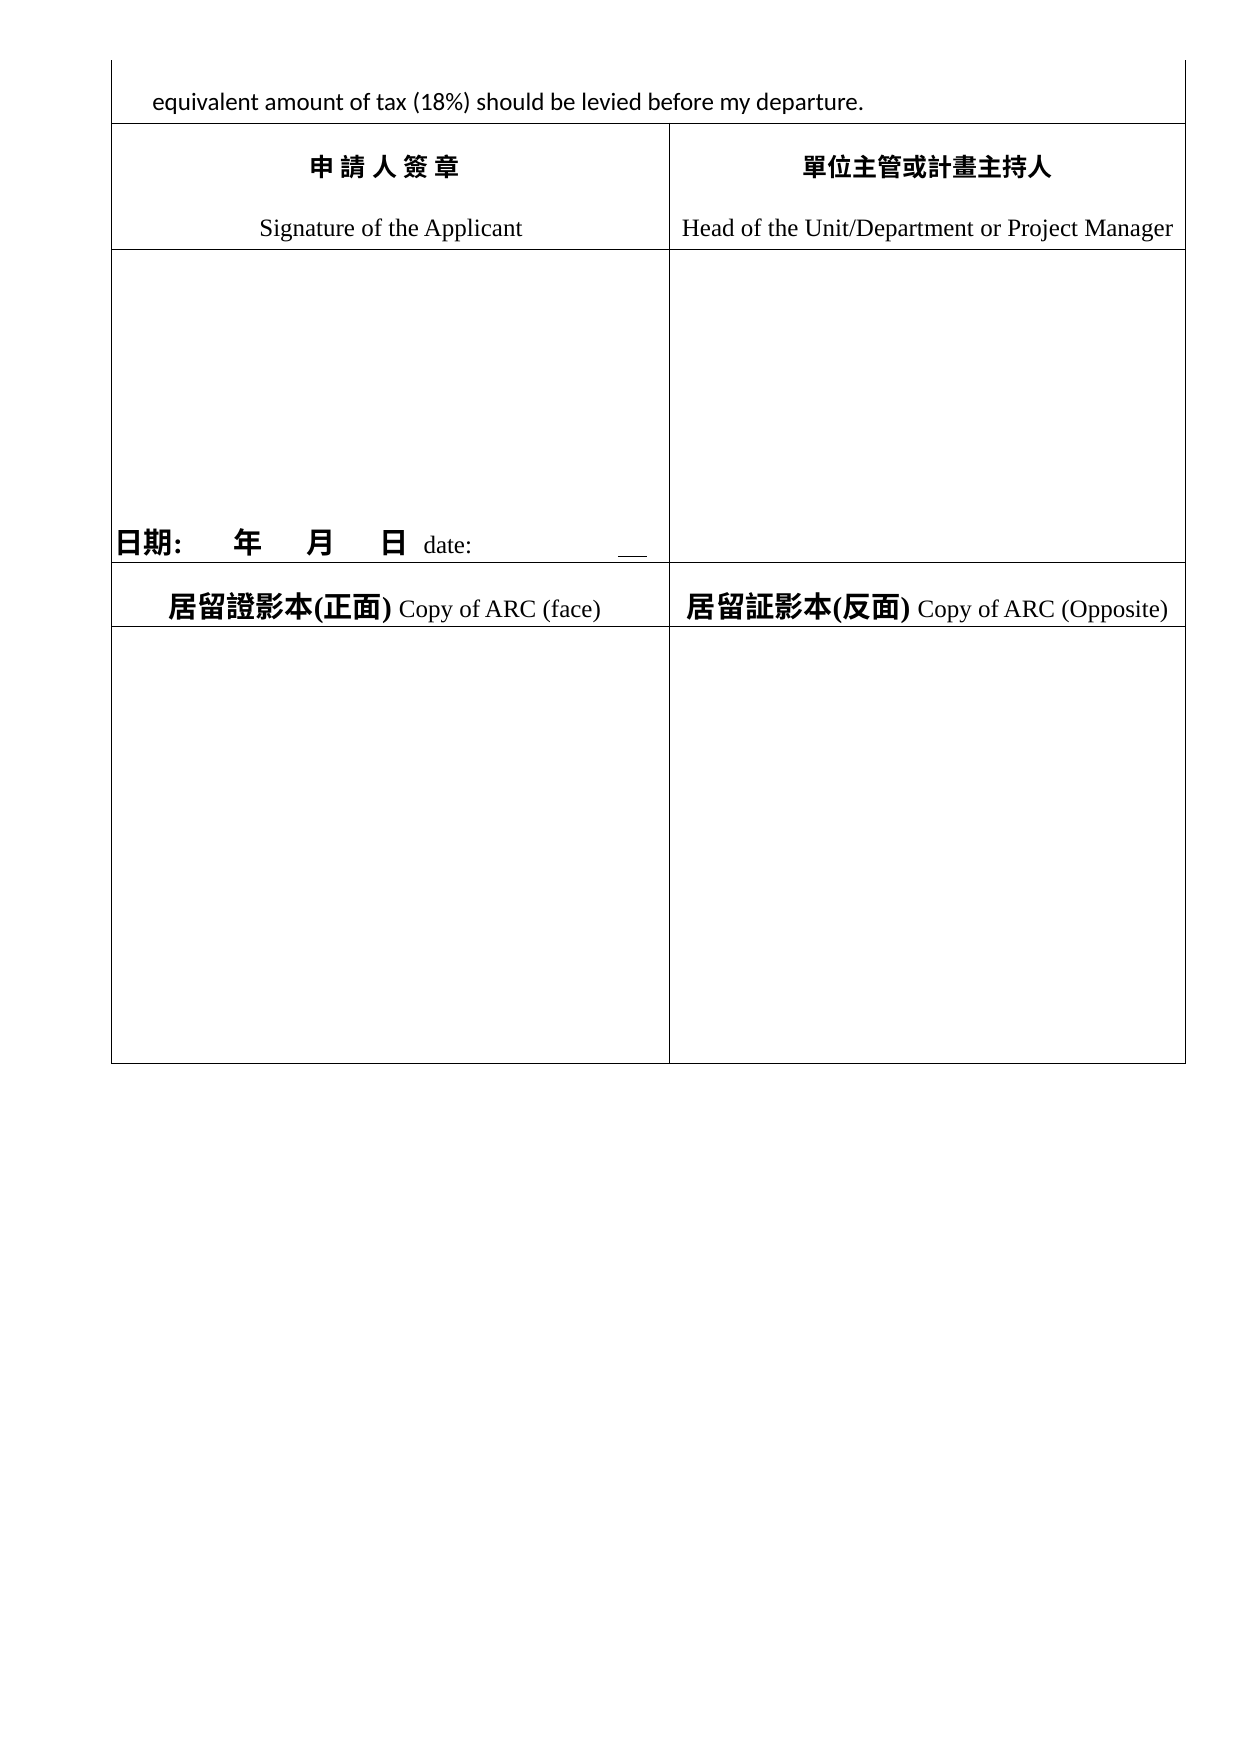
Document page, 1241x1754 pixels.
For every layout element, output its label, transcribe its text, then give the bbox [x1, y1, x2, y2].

table_cell 日期: 年 月 日 date: [112, 250, 669, 562]
table_cell [670, 627, 1185, 1063]
table_cell 單位主管或計畫主持人 Head of the Unit/Department or Project Manager [670, 124, 1185, 248]
table_cell [112, 627, 669, 1063]
table_cell 居留證影本(正面) Copy of ARC (face) [112, 563, 669, 626]
table_cell 申 請 人 簽 章 Signature of the Applicant [112, 124, 669, 248]
table_cell [670, 250, 1185, 562]
table_cell equivalent amount of tax (18%) should be levied before my departure. [112, 60, 1185, 122]
table_cell 居留証影本(反面) Copy of ARC (Opposite) [670, 563, 1185, 626]
